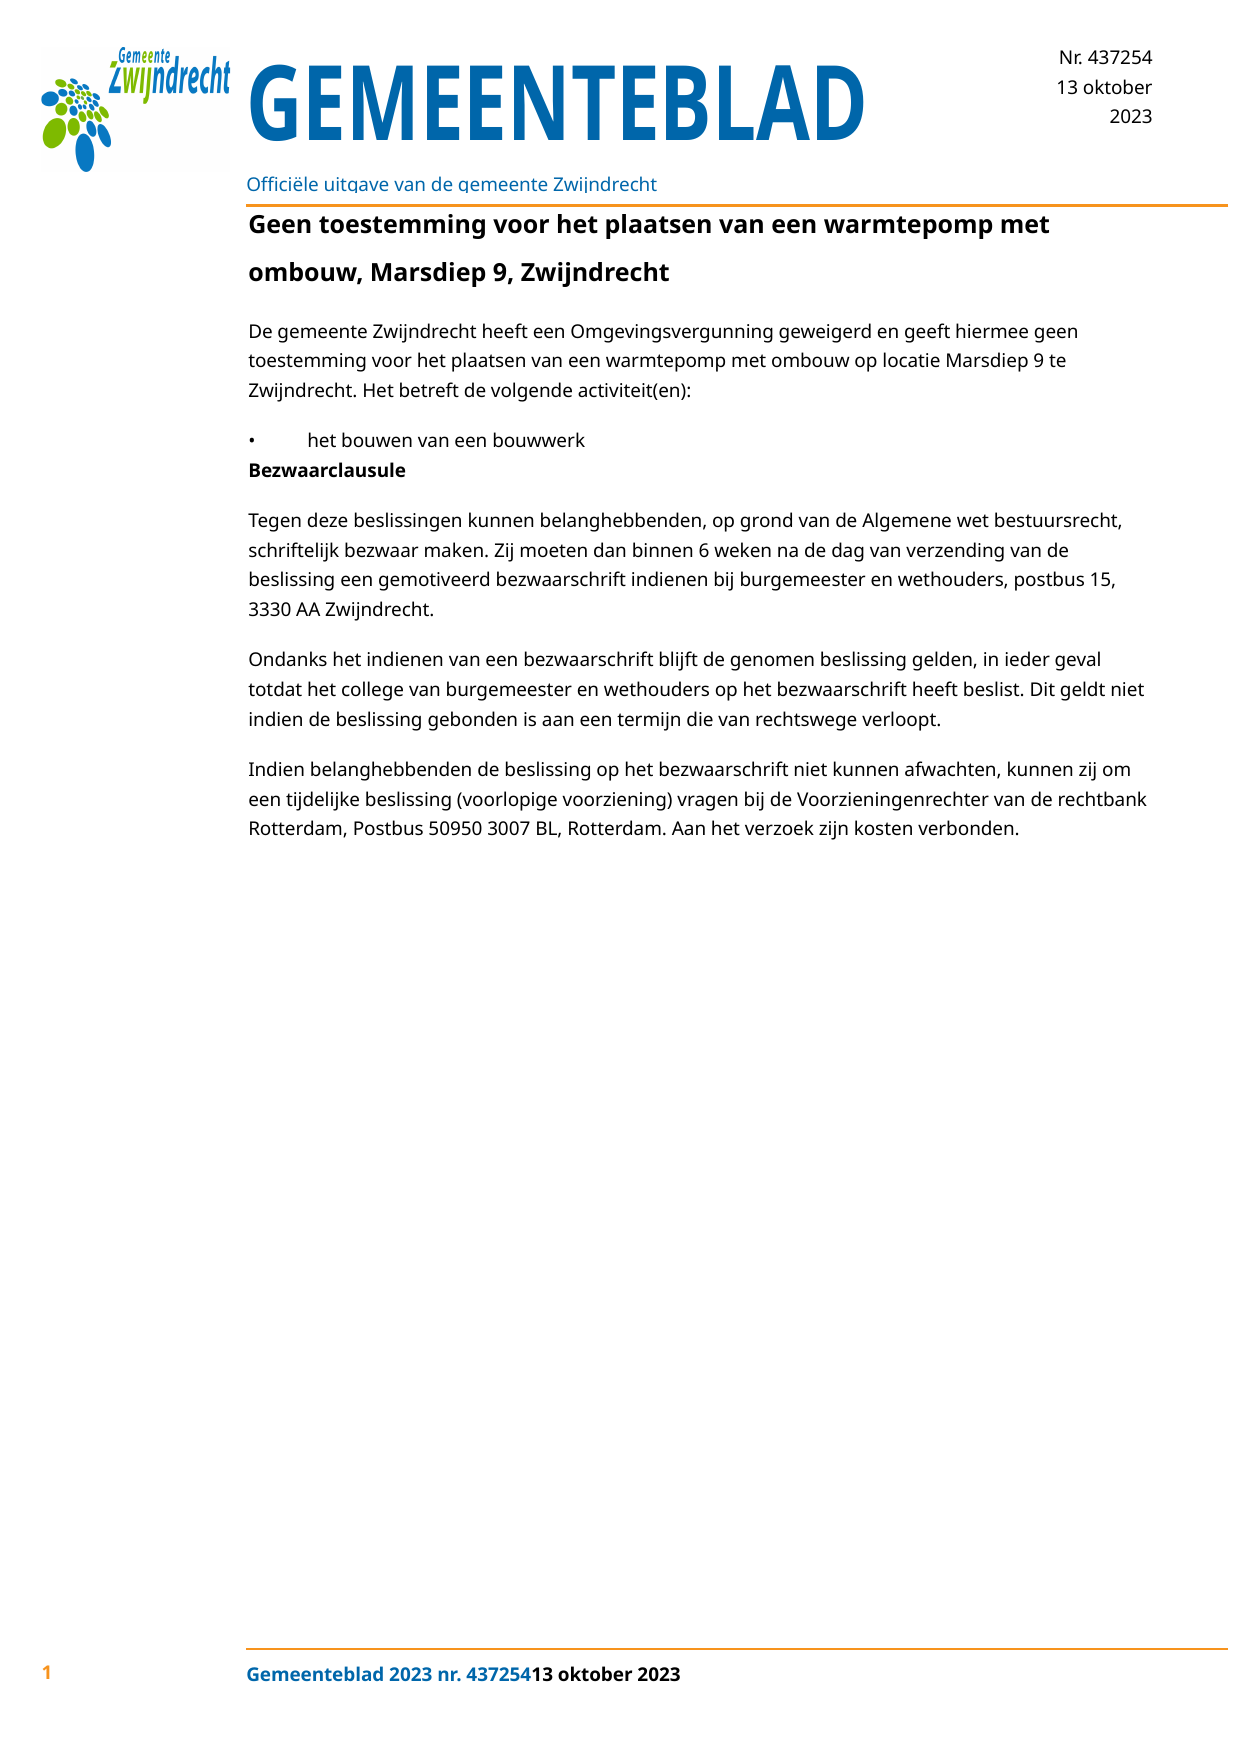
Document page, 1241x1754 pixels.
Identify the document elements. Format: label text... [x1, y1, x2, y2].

text De gemeente Zwijndrecht heeft een Omgevingsvergunning geweigerd en geeft hiermee geen toestemming voor het plaatsen van een warmtepomp met ombouw op locatie Marsdiep 9 te Zwijndrecht. Het betreft de volgende activiteit(en): [248, 318, 1152, 403]
text Ondanks het indienen van een bezwaarschrift blijft de genomen beslissing gelden, in ieder geval totdat het college van burgemeester en wethouders op het bezwaarschrift heeft beslist. Dit geldt niet indien de beslissing gebonden is aan een termijn die van rechtswege verloopt. [248, 647, 1152, 732]
picture [41, 47, 231, 172]
text Bezwaarclausule [248, 457, 1152, 483]
list het bouwen van een bouwwerk [248, 427, 1152, 453]
text Indien belanghebbenden de beslissing op het bezwaarschrift niet kunnen afwachten, kunnen zij om een tijdelijke beslissing (voorlopige voorziening) vragen bij de Voorzieningenrechter van de rechtbank Rotterdam, Postbus 50950 3007 BL, Rotterdam. Aan het verzoek zijn kosten verbonden. [248, 756, 1152, 841]
text Geen toestemming voor het plaatsen van een warmtepomp met ombouw, Marsdiep 9, Zwijndrecht [248, 207, 1152, 288]
text Tegen deze beslissingen kunnen belanghebbenden, op grond van de Algemene wet bestuursrecht, schriftelijk bezwaar maken. Zij moeten dan binnen 6 weken na de dag van verzending van de beslissing een gemotiveerd bezwaarschrift indienen bij burgemeester en wethouders, postbus 15, 3330 AA Zwijndrecht. [248, 507, 1152, 622]
